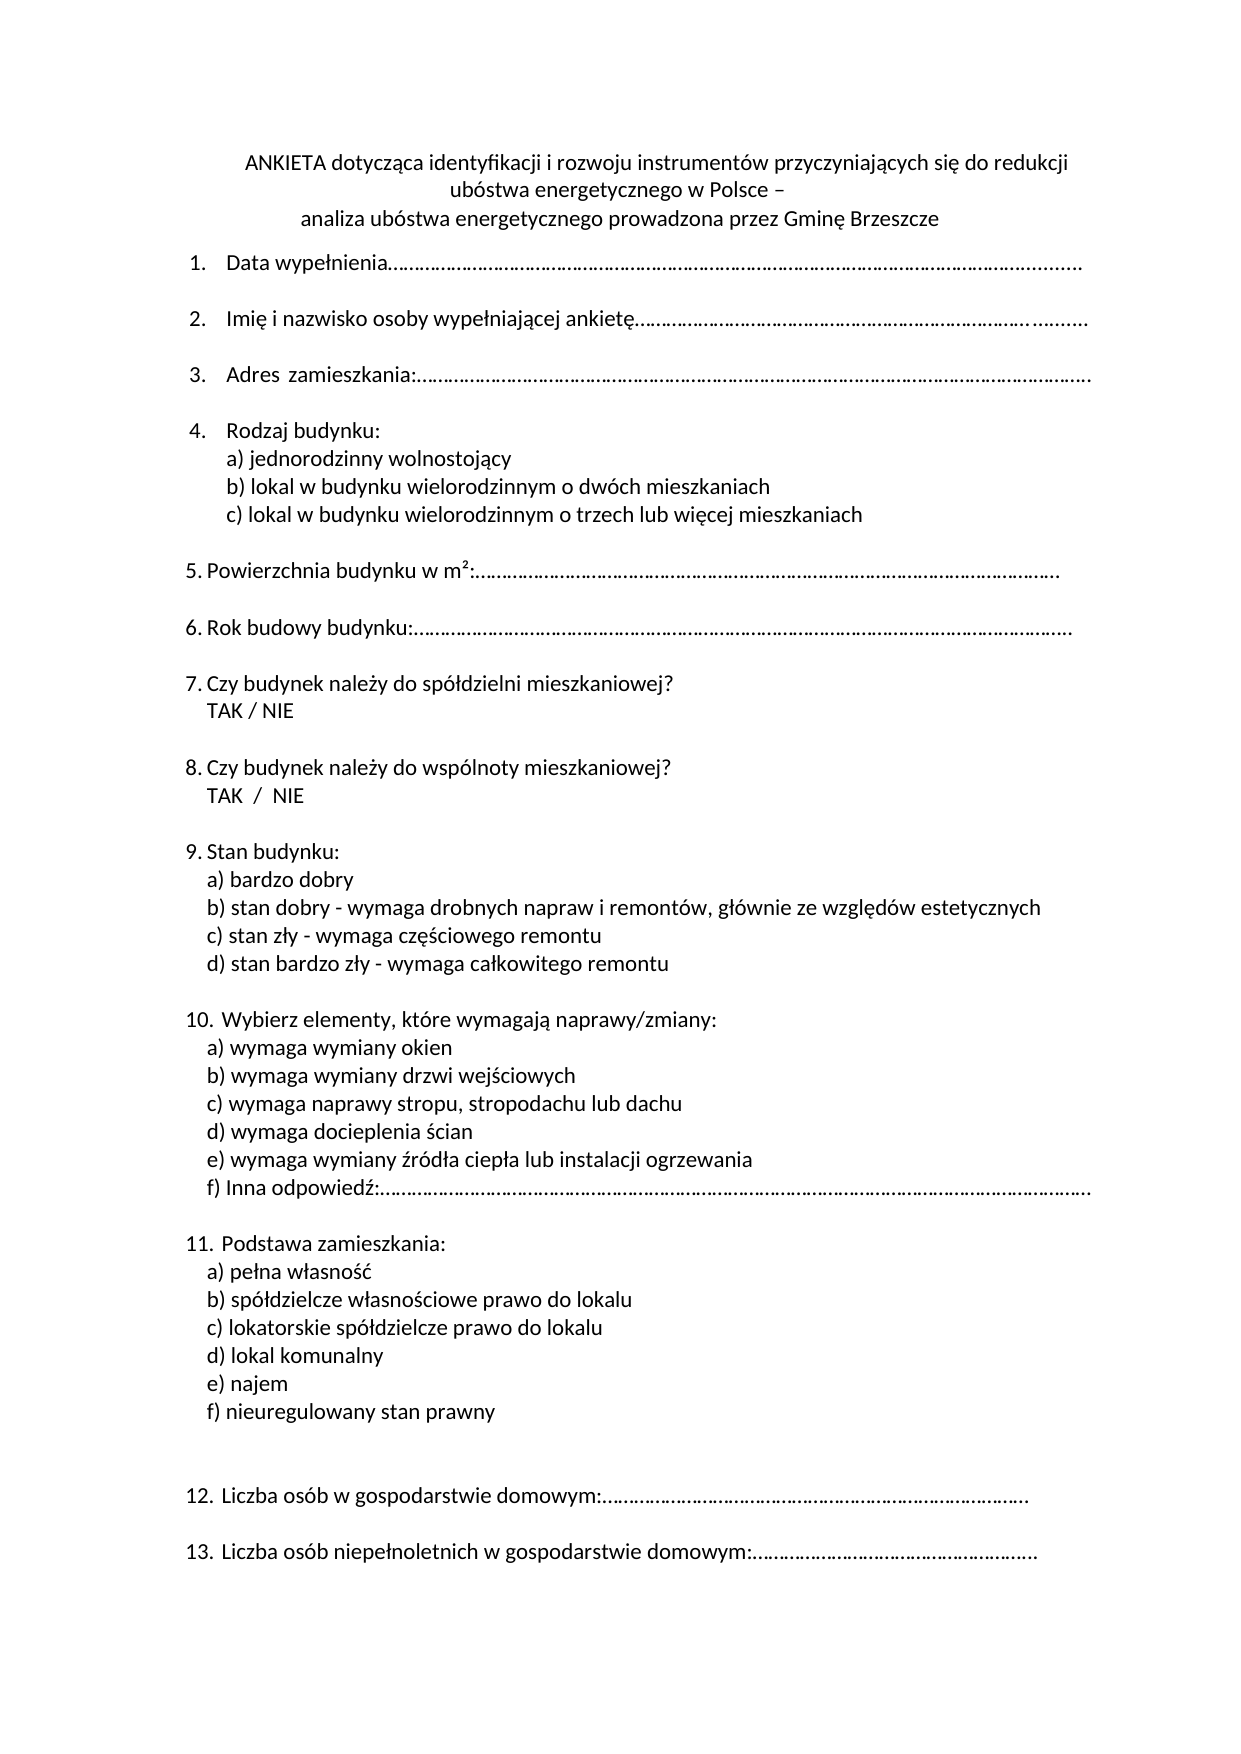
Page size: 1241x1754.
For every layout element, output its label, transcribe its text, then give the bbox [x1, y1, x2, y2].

list Rodzaj budynku: a) jednorodzinny wolnostojący b) lokal w budynku wielorodzinnym o dwóch mieszkaniach c) lokal w budynku wielorodzinnym o trzech lub więcej mieszkaniach [189, 416, 1093, 557]
list Data wypełnienia…………………………………………………………………………………………………………........... [189, 248, 1093, 276]
list Podstawa zamieszkania: a) pełna własność b) spółdzielcze własnościowe prawo do lokalu c) lokatorskie spółdzielcze prawo do lokalu d) lokal komunalny e) najem f) nieuregulowany stan prawny [185, 1229, 1093, 1481]
list Liczba osób niepełnoletnich w gospodarstwie domowym:……………………………………………... [185, 1537, 1093, 1593]
list Czy budynek należy do spółdzielni mieszkaniowej? TAK / NIE [185, 669, 1093, 725]
list Rok budowy budynku:…………………………………………………………………………………………………………….. [185, 613, 1093, 669]
list Czy budynek należy do wspólnoty mieszkaniowej? TAK / NIE [185, 753, 1093, 837]
list Liczba osób w gospodarstwie domowym:……………………………………………………………………… [185, 1481, 1093, 1537]
list Adres zamieszkania:……………………………………………………………………………………………………………….. [189, 360, 1093, 416]
text ANKIETA dotycząca identyfikacji i rozwoju instrumentów przyczyniających się do redukcji ubóstwa energetycznego w Polsce – analiza ubóstwa energetycznego prowadzona przez Gminę Brzeszcze [148, 148, 1093, 232]
list Imię i nazwisko osoby wypełniającej ankietę………………………………………………………………… …....... [189, 304, 1093, 360]
list Stan budynku: a) bardzo dobry b) stan dobry - wymaga drobnych napraw i remontów, głównie ze względów estetycznych c) stan zły - wymaga częściowego remontu d) stan bardzo zły - wymaga całkowitego remontu [185, 837, 1093, 1005]
list Powierzchnia budynku w m²:………………………………………………………………………………………………… [185, 557, 1093, 613]
list Wybierz elementy, które wymagają naprawy/zmiany: a) wymaga wymiany okien b) wymaga wymiany drzwi wejściowych c) wymaga naprawy stropu, stropodachu lub dachu d) wymaga docieplenia ścian e) wymaga wymiany źródła ciepła lub instalacji ogrzewania f) Inna odpowiedź:……………………………………………………………………………………………………………………… [185, 1005, 1093, 1229]
